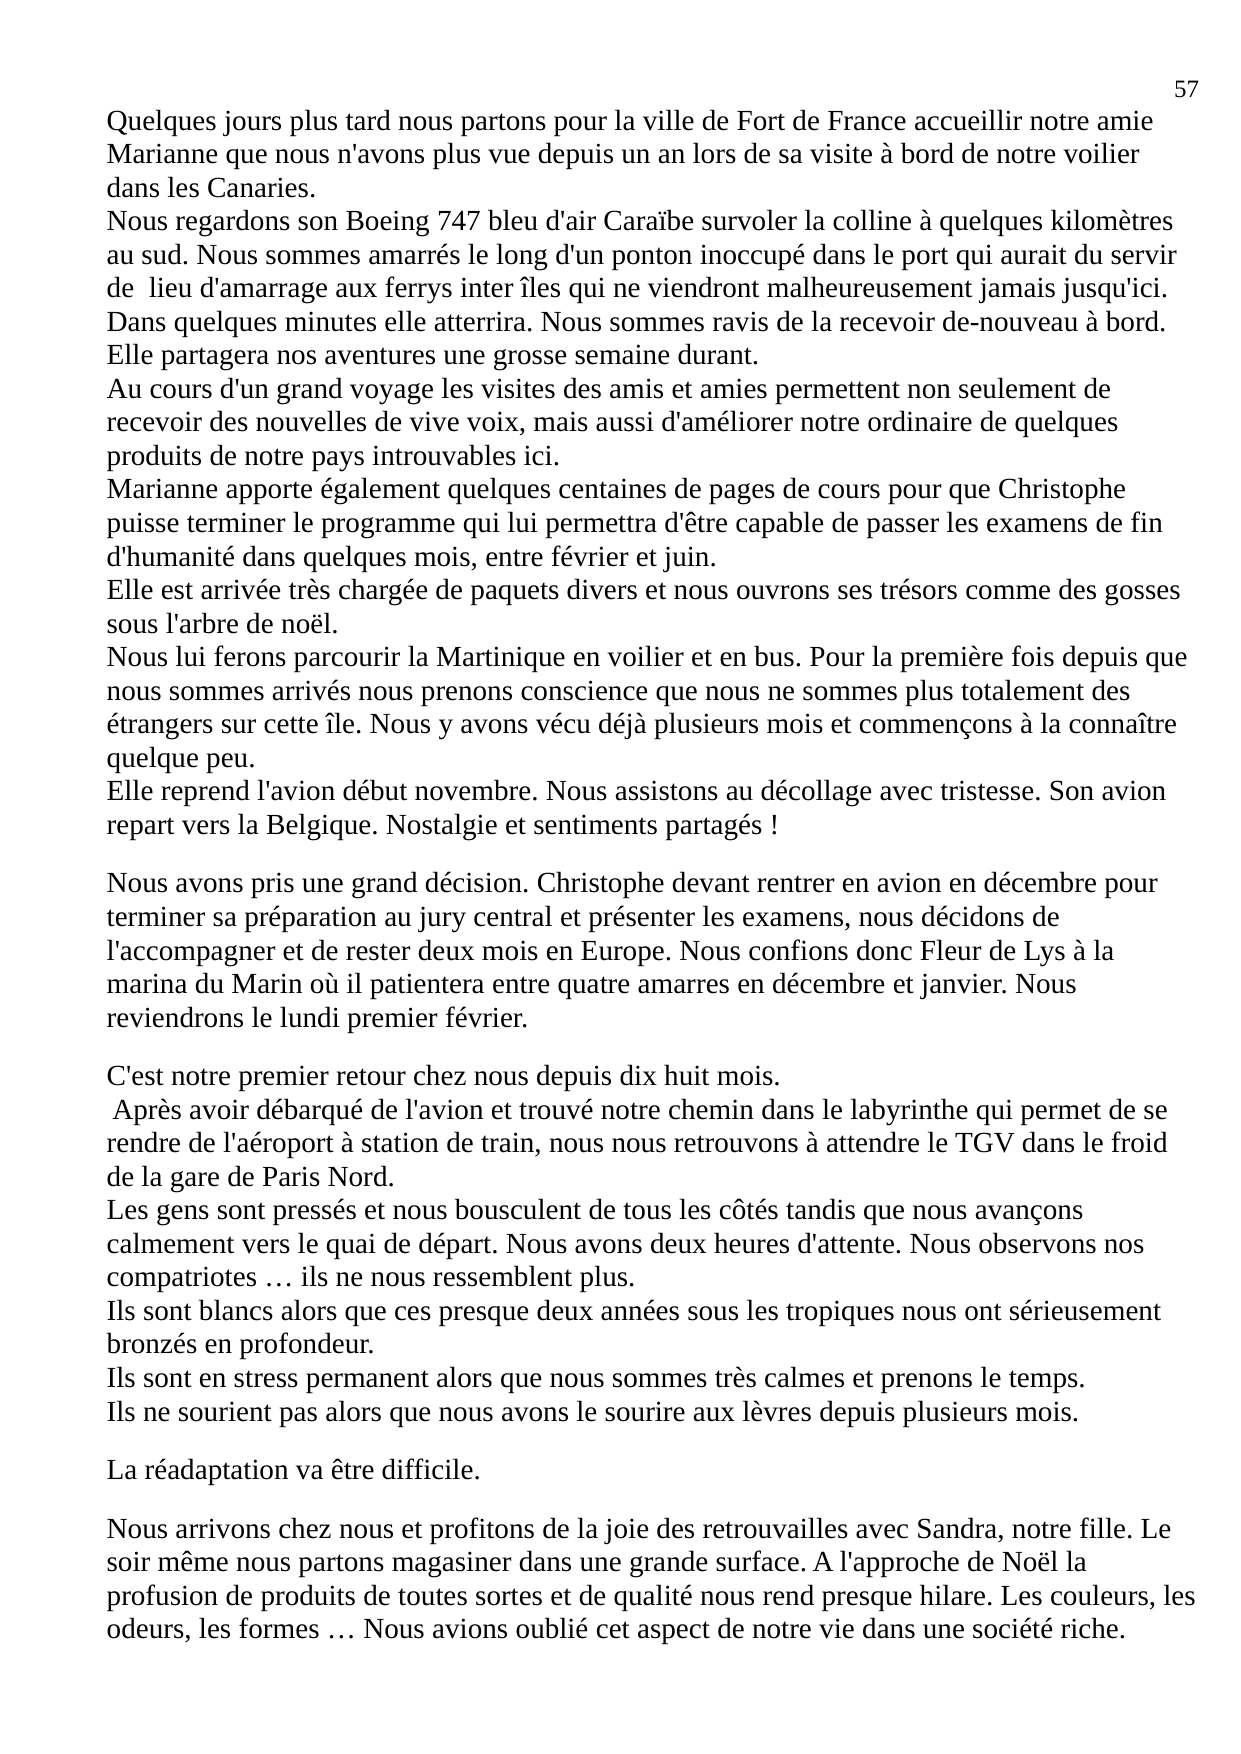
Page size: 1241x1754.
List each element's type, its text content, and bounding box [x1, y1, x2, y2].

text Nous avons pris une grand décision. Christophe devant rentrer en avion en décembre pour terminer sa préparation au jury central et présenter les examens, nous décidons de l'accompagner et de rester deux mois en Europe. Nous confions donc Fleur de Lys à la marina du Marin où il patientera entre quatre amarres en décembre et janvier. Nous reviendrons le lundi premier février. [106, 866, 1199, 1033]
text C'est notre premier retour chez nous depuis dix huit mois. Après avoir débarqué de l'avion et trouvé notre chemin dans le labyrinthe qui permet de se rendre de l'aéroport à station de train, nous nous retrouvons à attendre le TGV dans le froid de la gare de Paris Nord. Les gens sont pressés et nous bousculent de tous les côtés tandis que nous avançons calmement vers le quai de départ. Nous avons deux heures d'attente. Nous observons nos compatriotes … ils ne nous ressemblent plus. Ils sont blancs alors que ces presque deux années sous les tropiques nous ont sérieusement bronzés en profondeur. Ils sont en stress permanent alors que nous sommes très calmes et prenons le temps. Ils ne sourient pas alors que nous avons le sourire aux lèvres depuis plusieurs mois. [106, 1058, 1199, 1427]
text La réadaptation va être difficile. [106, 1452, 1199, 1486]
text Quelques jours plus tard nous partons pour la ville de Fort de France accueillir notre amie Marianne que nous n'avons plus vue depuis un an lors de sa visite à bord de notre voilier dans les Canaries. Nous regardons son Boeing 747 bleu d'air Caraïbe survoler la colline à quelques kilomètres au sud. Nous sommes amarrés le long d'un ponton inoccupé dans le port qui aurait du servir de lieu d'amarrage aux ferrys inter îles qui ne viendront malheureusement jamais jusqu'ici. Dans quelques minutes elle atterrira. Nous sommes ravis de la recevoir de-nouveau à bord. Elle partagera nos aventures une grosse semaine durant. Au cours d'un grand voyage les visites des amis et amies permettent non seulement de recevoir des nouvelles de vive voix, mais aussi d'améliorer notre ordinaire de quelques produits de notre pays introuvables ici. Marianne apporte également quelques centaines de pages de cours pour que Christophe puisse terminer le programme qui lui permettra d'être capable de passer les examens de fin d'humanité dans quelques mois, entre février et juin. Elle est arrivée très chargée de paquets divers et nous ouvrons ses trésors comme des gosses sous l'arbre de noël. Nous lui ferons parcourir la Martinique en voilier et en bus. Pour la première fois depuis que nous sommes arrivés nous prenons conscience que nous ne sommes plus totalement des étrangers sur cette île. Nous y avons vécu déjà plusieurs mois et commençons à la connaître quelque peu. Elle reprend l'avion début novembre. Nous assistons au décollage avec tristesse. Son avion repart vers la Belgique. Nostalgie et sentiments partagés ! [106, 103, 1199, 841]
text Nous arrivons chez nous et profitons de la joie des retrouvailles avec Sandra, notre fille. Le soir même nous partons magasiner dans une grande surface. A l'approche de Noël la profusion de produits de toutes sortes et de qualité nous rend presque hilare. Les couleurs, les odeurs, les formes … Nous avions oublié cet aspect de notre vie dans une société riche. [106, 1511, 1199, 1645]
